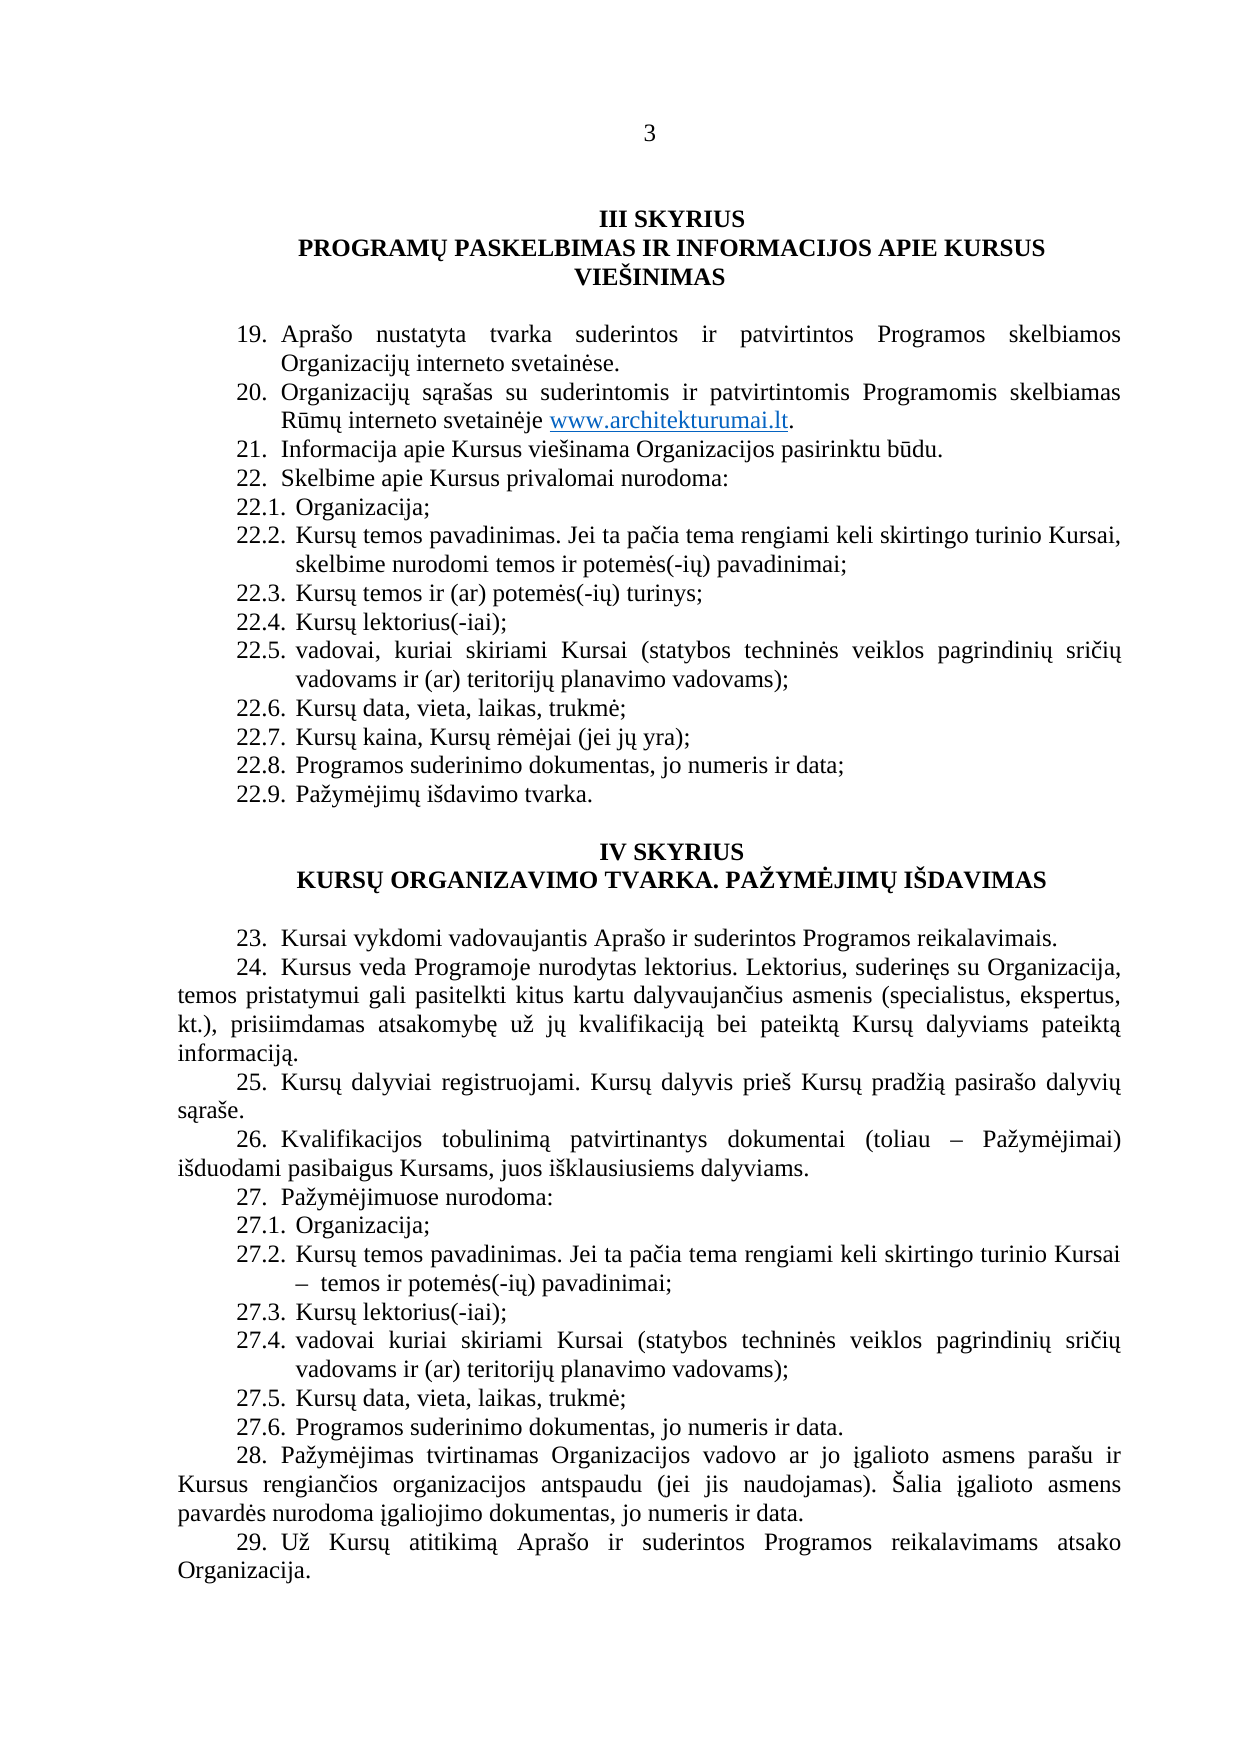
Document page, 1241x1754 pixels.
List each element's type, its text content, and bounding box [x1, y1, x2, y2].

text 23. Kursai vykdomi vadovaujantis Aprašo ir suderintos Programos reikalavimais. [177, 923, 1122, 952]
text 22.1. Organizacija; [236, 492, 1122, 521]
text 19. Aprašo nustatyta tvarka suderintos ir patvirtintos Programos skelbiamos Organizacijų interneto svetainėse. [236, 319, 1122, 377]
text 27. Pažymėjimuose nurodoma: [177, 1182, 1122, 1211]
text 26. Kvalifikacijos tobulinimą patvirtinantys dokumentai (toliau – Pažymėjimai) išduodami pasibaigus Kursams, juos išklausiusiems dalyviams. [177, 1124, 1122, 1182]
text 22.3. Kursų temos ir (ar) potemės(-ių) turinys; [236, 578, 1122, 607]
text 22.5. vadovai, kuriai skiriami Kursai (statybos techninės veiklos pagrindinių sričių vadovams ir (ar) teritorijų planavimo vadovams); [236, 636, 1122, 693]
text III SKYRIUS [177, 204, 1122, 233]
text 28. Pažymėjimas tvirtinamas Organizacijos vadovo ar jo įgalioto asmens parašu ir Kursus rengiančios organizacijos antspaudu (jei jis naudojamas). Šalia įgalioto asmens pavardės nurodoma įgaliojimo dokumentas, jo numeris ir data. [177, 1441, 1122, 1527]
text 29. Už Kursų atitikimą Aprašo ir suderintos Programos reikalavimams atsako Organizacija. [177, 1527, 1122, 1584]
text 27.1. Organizacija; [236, 1211, 1122, 1239]
text 22.9. Pažymėjimų išdavimo tvarka. [236, 779, 1122, 808]
text 20. Organizacijų sąrašas su suderintomis ir patvirtintomis Programomis skelbiamas Rūmų interneto svetainėje www.architekturumai.lt. [236, 377, 1122, 434]
text 27.3. Kursų lektorius(-iai); [236, 1297, 1122, 1326]
text 22.8. Programos suderinimo dokumentas, jo numeris ir data; [236, 751, 1122, 779]
text 27.5. Kursų data, vieta, laikas, trukmė; [236, 1383, 1122, 1412]
text KURSŲ ORGANIZAVIMO TVARKA. PAŽYMĖJIMŲ IŠDAVIMAS [177, 866, 1122, 894]
text 21. Informacija apie Kursus viešinama Organizacijos pasirinktu būdu. [236, 434, 1122, 463]
text 22. Skelbime apie Kursus privalomai nurodoma: [236, 463, 1122, 492]
text 22.2. Kursų temos pavadinimas. Jei ta pačia tema rengiami keli skirtingo turinio Kursai, skelbime nurodomi temos ir potemės(-ių) pavadinimai; [236, 521, 1122, 578]
text 25. Kursų dalyviai registruojami. Kursų dalyvis prieš Kursų pradžią pasirašo dalyvių sąraše. [177, 1067, 1122, 1124]
text 22.7. Kursų kaina, Kursų rėmėjai (jei jų yra); [236, 722, 1122, 751]
text 22.4. Kursų lektorius(-iai); [236, 607, 1122, 636]
text 27.2. Kursų temos pavadinimas. Jei ta pačia tema rengiami keli skirtingo turinio Kursai – temos ir potemės(-ių) pavadinimai; [236, 1239, 1122, 1297]
text 27.6. Programos suderinimo dokumentas, jo numeris ir data. [236, 1412, 1122, 1441]
text 24. Kursus veda Programoje nurodytas lektorius. Lektorius, suderinęs su Organizacija, temos pristatymui gali pasitelkti kitus kartu dalyvaujančius asmenis (specialistus, ekspertus, kt.), prisiimdamas atsakomybę už jų kvalifikaciją bei pateiktą Kursų dalyviams pateiktą informaciją. [177, 952, 1122, 1067]
text PROGRAMŲ PASKELBIMAS IR INFORMACIJOS APIE KURSUS VIEŠINIMAS [177, 233, 1122, 291]
text 22.6. Kursų data, vieta, laikas, trukmė; [236, 693, 1122, 722]
text 27.4. vadovai kuriai skiriami Kursai (statybos techninės veiklos pagrindinių sričių vadovams ir (ar) teritorijų planavimo vadovams); [236, 1326, 1122, 1383]
text IV SKYRIUS [177, 837, 1122, 866]
